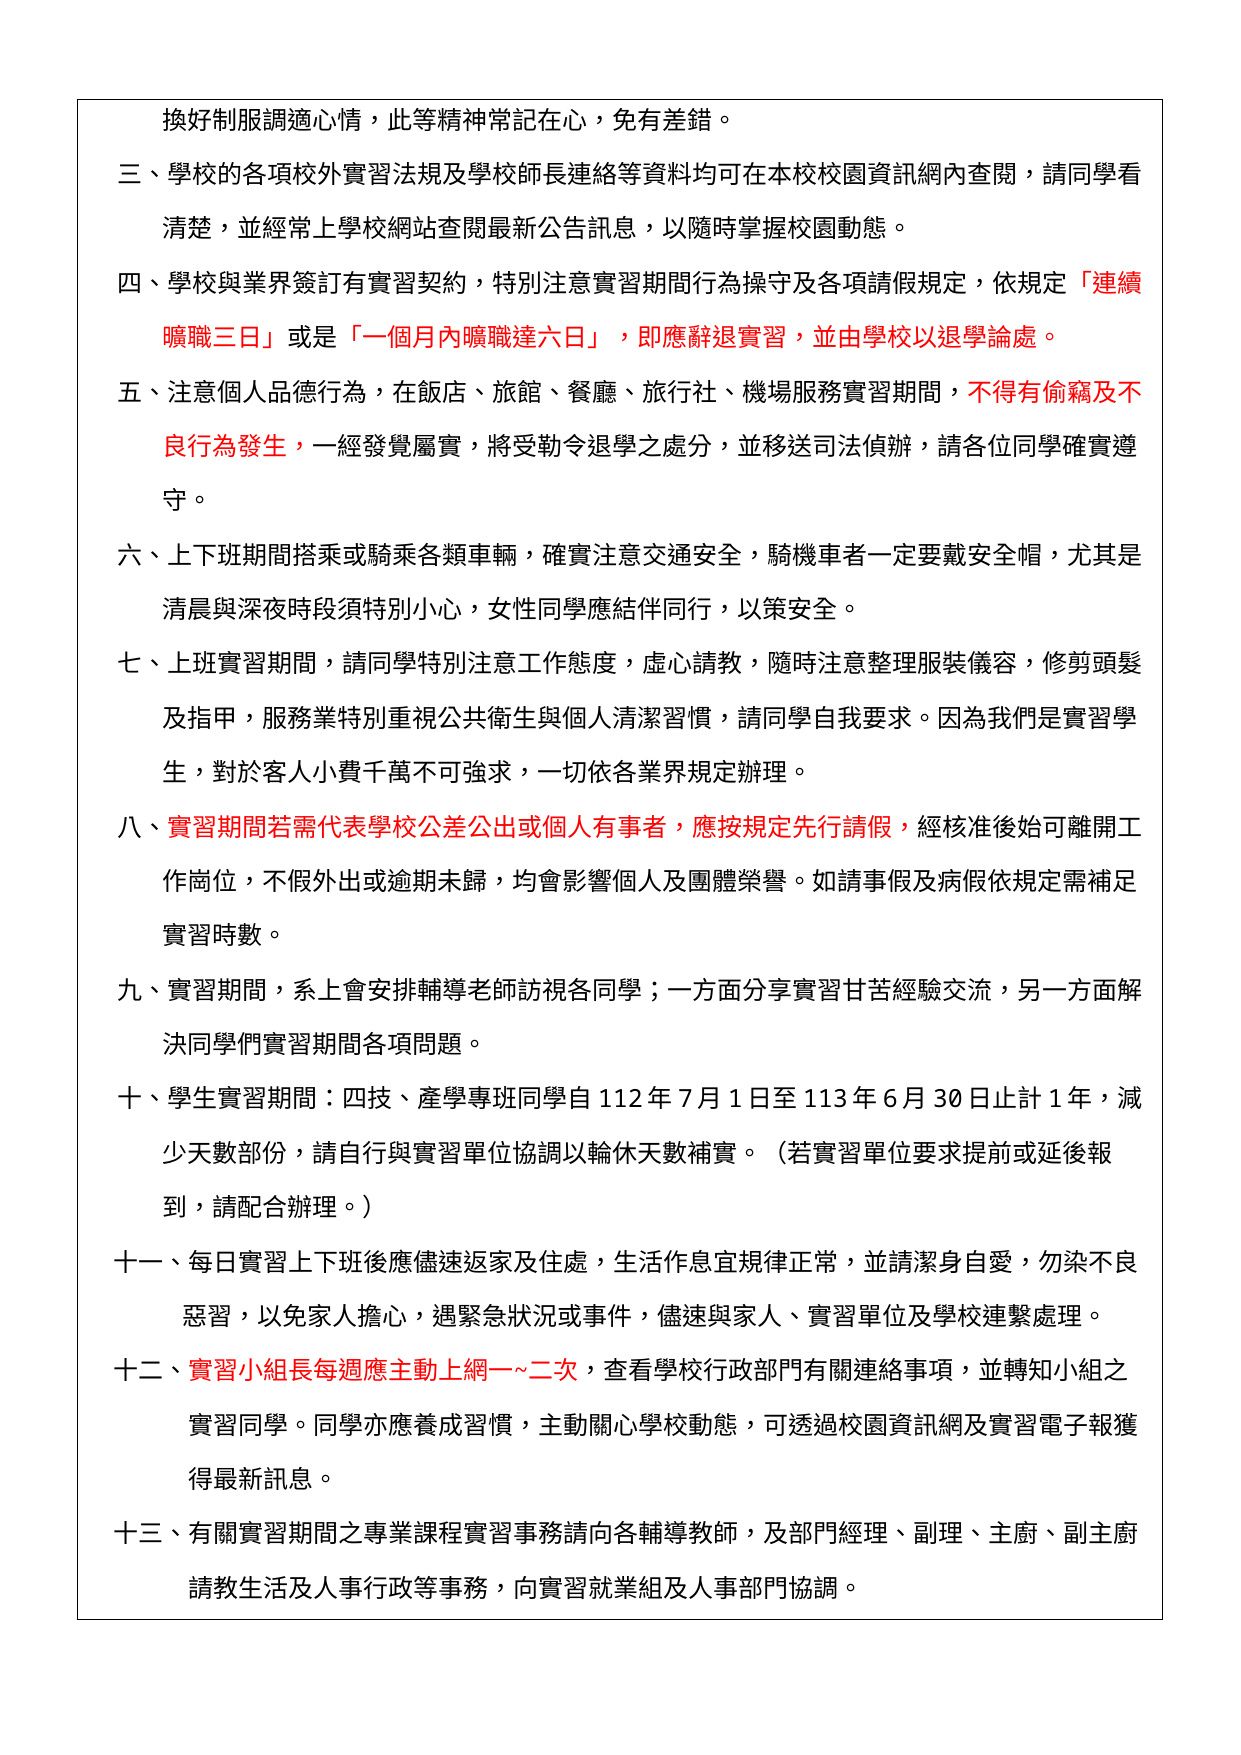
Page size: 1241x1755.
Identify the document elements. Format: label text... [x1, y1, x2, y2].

table_cell 換好制服調適心情，此等精神常記在心，免有差錯。 三、學校的各項校外實習法規及學校師長連絡等資料均可在本校校園資訊網內查閱，請同學看清楚，並經常上學校網站查閱最新公告訊息，以隨時掌握校園動態。 四、學校與業界簽訂有實習契約，特別注意實習期間行為操守及各項請假規定，依規定「連續曠職三日」或是「一個月內曠職達六日」，即應辭退實習，並由學校以退學論處。 五、注意個人品德行為，在飯店、旅館、餐廳、旅行社、機場服務實習期間，不得有偷竊及不良行為發生，一經發覺屬實，將受勒令退學之處分，並移送司法偵辦，請各位同學確實遵守。 六、上下班期間搭乘或騎乘各類車輛，確實注意交通安全，騎機車者一定要戴安全帽，尤其是清晨與深夜時段須特別小心，女性同學應結伴同行，以策安全。 七、上班實習期間，請同學特別注意工作態度，虛心請教，隨時注意整理服裝儀容，修剪頭髮及指甲，服務業特別重視公共衛生與個人清潔習慣，請同學自我要求。因為我們是實習學生，對於客人小費千萬不可強求，一切依各業界規定辦理。 八、實習期間若需代表學校公差公出或個人有事者，應按規定先行請假，經核准後始可離開工作崗位，不假外出或逾期未歸，均會影響個人及團體榮譽。如請事假及病假依規定需補足實習時數。 九、實習期間，系上會安排輔導老師訪視各同學；一方面分享實習甘苦經驗交流，另一方面解決同學們實習期間各項問題。 十、學生實習期間：四技、產學專班同學自112年7月1日至113年6月30日止計1年，減少天數部份，請自行與實習單位協調以輪休天數補實。（若實習單位要求提前或延後報到，請配合辦理。） 十一、每日實習上下班後應儘速返家及住處，生活作息宜規律正常，並請潔身自愛，勿染不良惡習，以免家人擔心，遇緊急狀況或事件，儘速與家人、實習單位及學校連繫處理。 十二、實習小組長每週應主動上網一~二次，查看學校行政部門有關連絡事項，並轉知小組之實習同學。同學亦應養成習慣，主動關心學校動態，可透過校園資訊網及實習電子報獲得最新訊息。 十三、有關實習期間之專業課程實習事務請向各輔導教師，及部門經理、副理、主廚、副主廚請教生活及人事行政等事務，向實習就業組及人事部門協調。 [78, 100, 1162, 1619]
